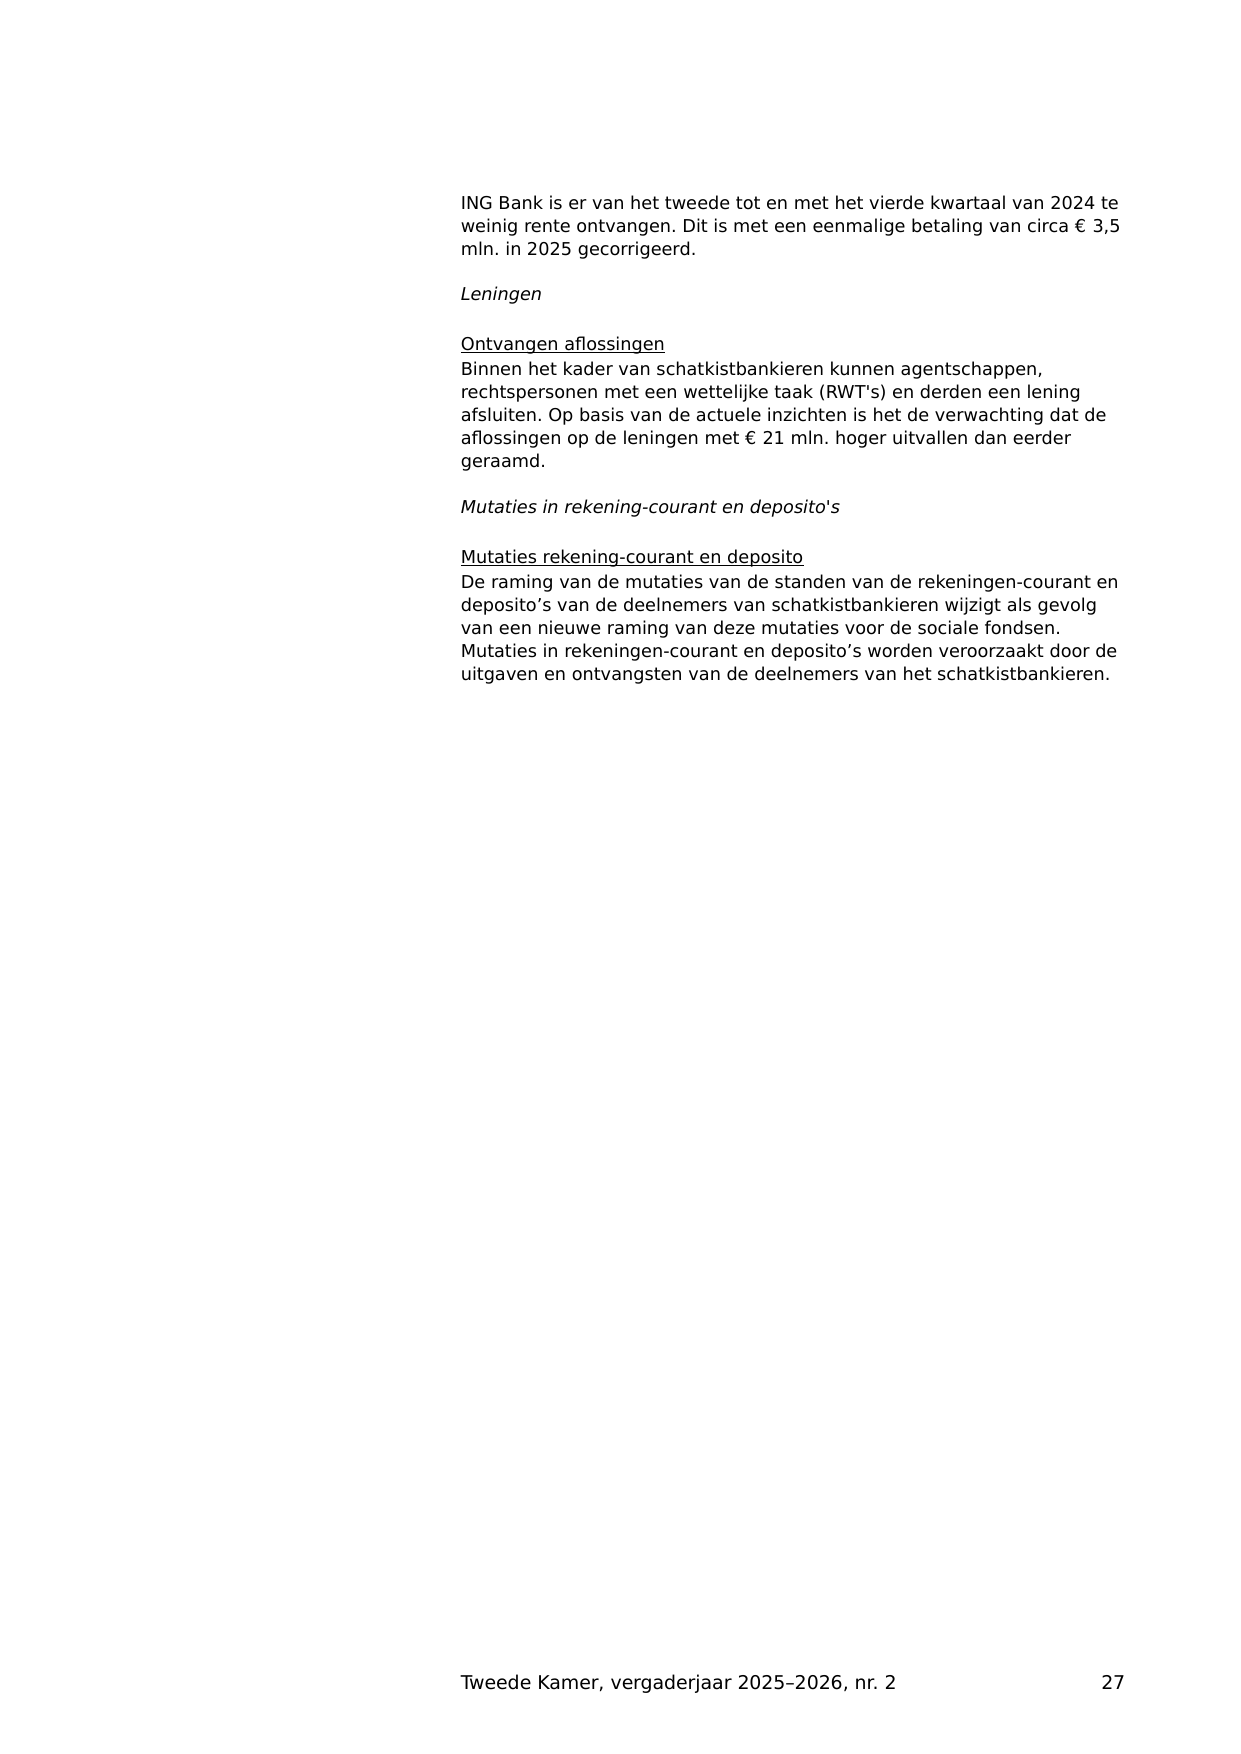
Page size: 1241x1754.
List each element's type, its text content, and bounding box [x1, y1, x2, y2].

text Mutaties in rekening-courant en deposito's [461, 495, 1125, 518]
text Mutaties rekening-courant en deposito [461, 545, 1125, 568]
text Binnen het kader van schatkistbankieren kunnen agentschappen, rechtspersonen met een wettelĳke taak (RWT's) en derden een lening afsluiten. Op basis van de actuele inzichten is het de verwachting dat de aflossingen op de leningen met € 21 mln. hoger uitvallen dan eerder geraamd. [461, 357, 1125, 472]
text De raming van de mutaties van de standen van de rekeningen-courant en deposito’s van de deelnemers van schatkistbankieren wijzigt als gevolg van een nieuwe raming van deze mutaties voor de sociale fondsen. Mutaties in rekeningen-courant en deposito’s worden veroorzaakt door de uitgaven en ontvangsten van de deelnemers van het schatkistbankieren. [461, 570, 1125, 684]
text Leningen [461, 282, 1125, 305]
text ING Bank is er van het tweede tot en met het vierde kwartaal van 2024 te weinig rente ontvangen. Dit is met een eenmalige betaling van circa € 3,5 mln. in 2025 gecorrigeerd. [461, 191, 1125, 259]
text Ontvangen aflossingen [461, 332, 1125, 355]
